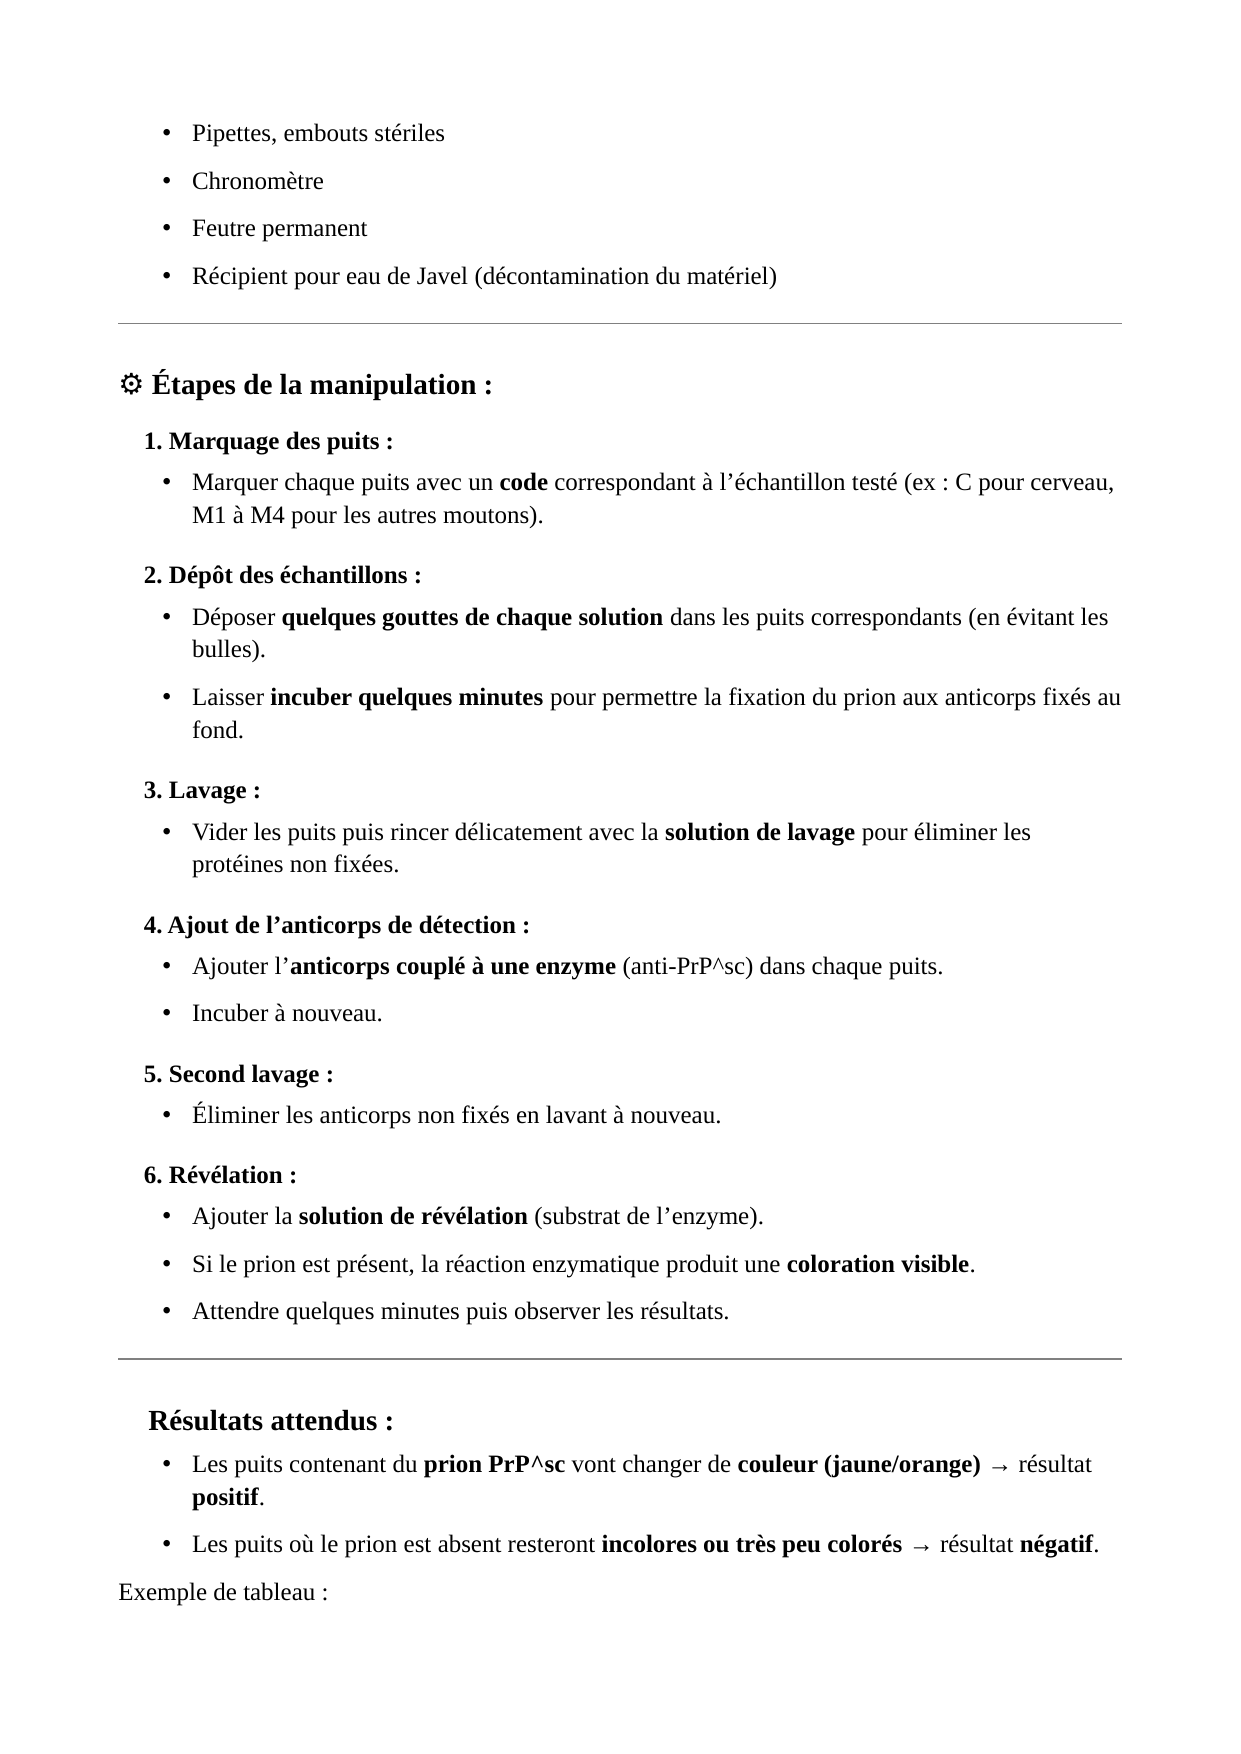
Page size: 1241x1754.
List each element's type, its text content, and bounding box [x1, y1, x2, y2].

list Pipettes, embouts stériles [162, 118, 1122, 147]
subtitle 🧫 4. Ajout de l’anticorps de détection : [118, 910, 1122, 938]
list Si le prion est présent, la réaction enzymatique produit une coloration visible. [162, 1249, 1122, 1278]
subtitle 🎨 6. Révélation : [118, 1160, 1122, 1189]
list Éliminer les anticorps non fixés en lavant à nouveau. [162, 1100, 1122, 1129]
list Attendre quelques minutes puis observer les résultats. [162, 1296, 1122, 1325]
list Marquer chaque puits avec un code correspondant à l’échantillon testé (ex : C pour cerveau, M1 à M4 pour les autres moutons). [162, 467, 1122, 529]
list Récipient pour eau de Javel (décontamination du matériel) [162, 261, 1122, 290]
subtitle ✅ Résultats attendus : [118, 1403, 1122, 1436]
list Incuber à nouveau. [162, 998, 1122, 1027]
list Les puits où le prion est absent resteront incolores ou très peu colorés → résultat négatif. [162, 1529, 1122, 1558]
text Exemple de tableau : [118, 1577, 1122, 1606]
list Ajouter l’anticorps couplé à une enzyme (anti-PrP^sc) dans chaque puits. [162, 951, 1122, 980]
subtitle 💧 3. Lavage : [118, 775, 1122, 804]
subtitle 🧪 1. Marquage des puits : [118, 426, 1122, 455]
subtitle 💧 5. Second lavage : [118, 1059, 1122, 1087]
list Vider les puits puis rincer délicatement avec la solution de lavage pour éliminer les protéines non fixées. [162, 817, 1122, 878]
list Feutre permanent [162, 213, 1122, 242]
list Les puits contenant du prion PrP^sc vont changer de couleur (jaune/orange) → résultat positif. [162, 1449, 1122, 1511]
list Laisser incuber quelques minutes pour permettre la fixation du prion aux anticorps fixés au fond. [162, 682, 1122, 744]
list Chronomètre [162, 166, 1122, 194]
subtitle 🧬 2. Dépôt des échantillons : [118, 560, 1122, 589]
subtitle ⚙️ Étapes de la manipulation : [118, 367, 1122, 401]
list Déposer quelques gouttes de chaque solution dans les puits correspondants (en évitant les bulles). [162, 602, 1122, 663]
list Ajouter la solution de révélation (substrat de l’enzyme). [162, 1201, 1122, 1230]
